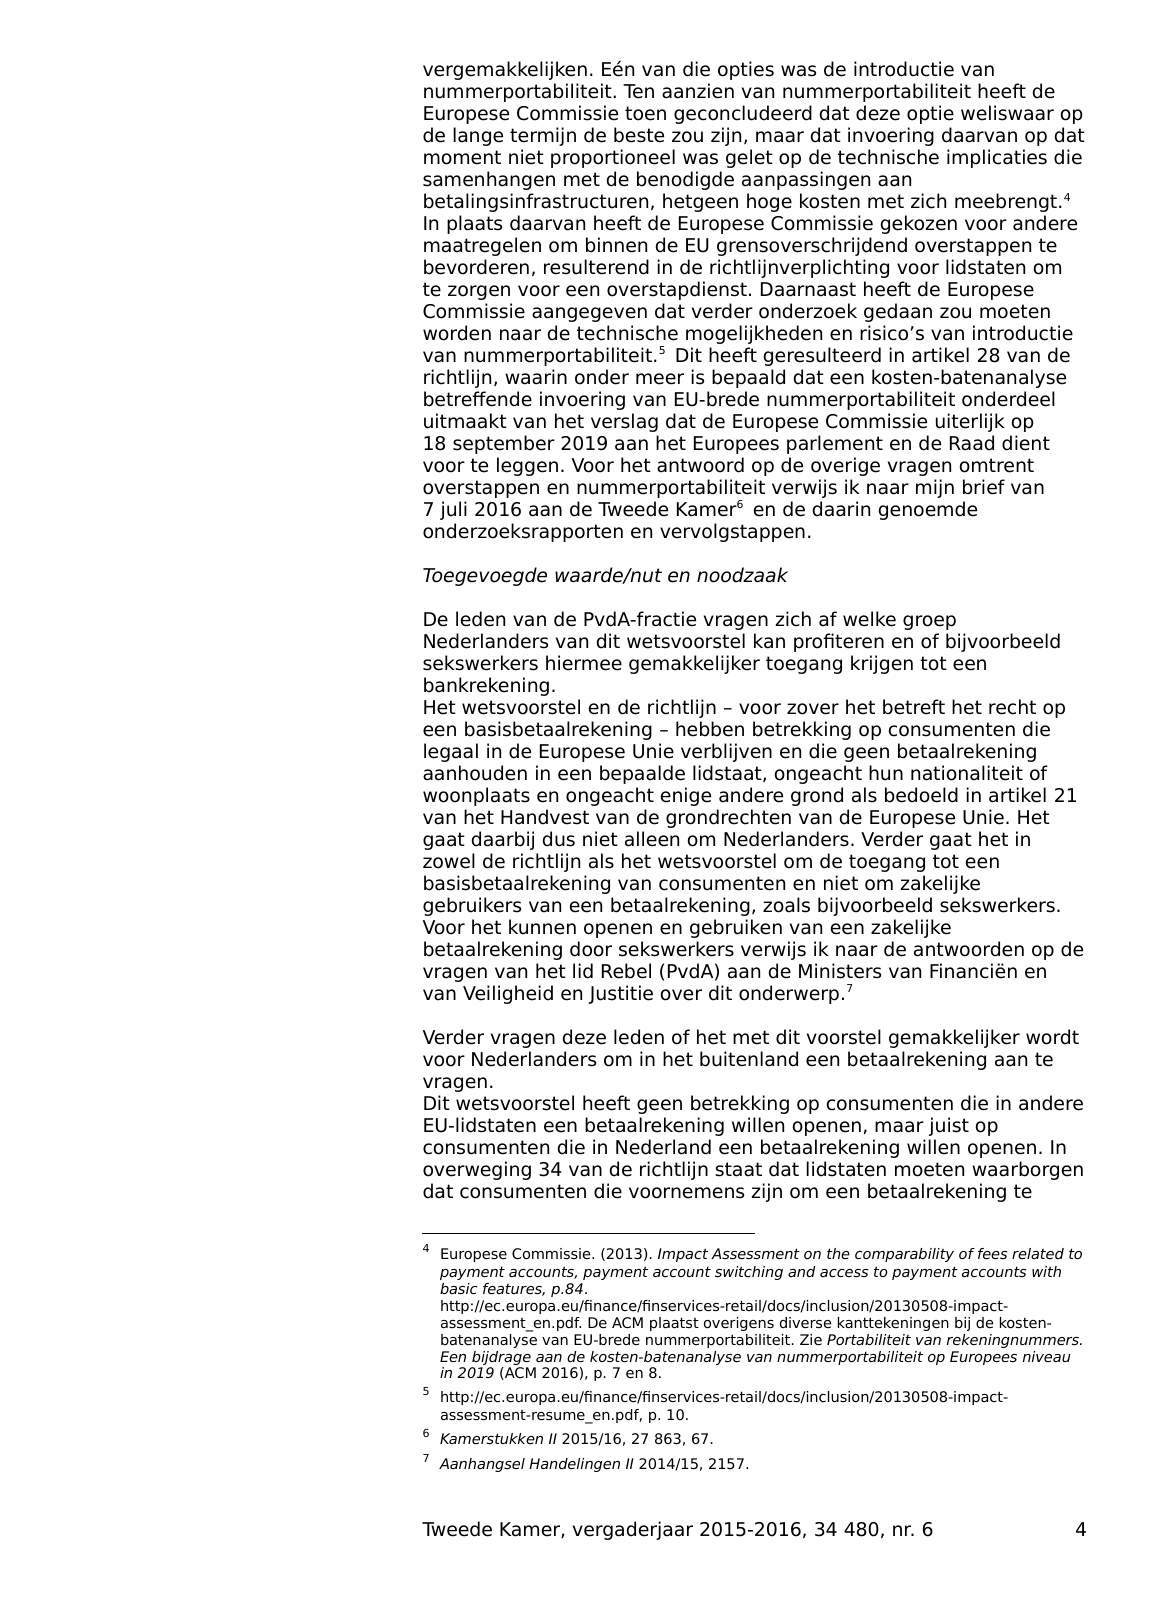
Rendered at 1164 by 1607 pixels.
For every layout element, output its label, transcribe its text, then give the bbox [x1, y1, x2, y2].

text De leden van de PvdA-fractie vragen zich af welke groep Nederlanders van dit wetsvoorstel kan profiteren en of bijvoorbeeld sekswerkers hiermee gemakkelijker toegang krijgen tot een bankrekening. [422, 609, 1087, 697]
text Aanhangsel Handelingen II 2014/15, 2157. [422, 1452, 1087, 1474]
text vergemakkelijken. Eén van die opties was de introductie van nummerportabiliteit. Ten aanzien van nummerportabiliteit heeft de Europese Commissie toen geconcludeerd dat deze optie weliswaar op de lange termijn de beste zou zijn, maar dat invoering daarvan op dat moment niet proportioneel was gelet op de technische implicaties die samenhangen met de benodigde aanpassingen aan betalingsinfrastructuren, hetgeen hoge kosten met zich meebrengt. In plaats daarvan heeft de Europese Commissie gekozen voor andere maatregelen om binnen de EU grensoverschrijdend overstappen te bevorderen, resulterend in de richtlijnverplichting voor lidstaten om te zorgen voor een overstapdienst. Daarnaast heeft de Europese Commissie aangegeven dat verder onderzoek gedaan zou moeten worden naar de technische mogelijkheden en risico’s van introductie van nummerportabiliteit. Dit heeft geresulteerd in artikel 28 van de richtlijn, waarin onder meer is bepaald dat een kosten-batenanalyse betreffende invoering van EU-brede nummerportabiliteit onderdeel uitmaakt van het verslag dat de Europese Commissie uiterlijk op 18 september 2019 aan het Europees parlement en de Raad dient voor te leggen. Voor het antwoord op de overige vragen omtrent overstappen en nummerportabiliteit verwijs ik naar mijn brief van 7 juli 2016 aan de Tweede Kamer en de daarin genoemde onderzoeksrapporten en vervolgstappen. [422, 59, 1087, 543]
subtitle Toegevoegde waarde/nut en noodzaak [422, 565, 1087, 587]
text http://ec.europa.eu/finance/finservices-retail/docs/inclusion/20130508-impact-assessment-resume_en.pdf, p. 10. [422, 1385, 1087, 1424]
text Europese Commissie. (2013). Impact Assessment on the comparability of fees related to payment accounts, payment account switching and access to payment accounts with basic features, p.84. http://ec.europa.eu/finance/finservices-retail/docs/inclusion/20130508-impact-assessment_en.pdf. De ACM plaatst overigens diverse kanttekeningen bij de kosten-batenanalyse van EU-brede nummerportabiliteit. Zie Portabiliteit van rekeningnummers. Een bijdrage aan de kosten-batenanalyse van nummerportabiliteit op Europees niveau in 2019 (ACM 2016), p. 7 en 8. [422, 1242, 1087, 1382]
text Dit wetsvoorstel heeft geen betrekking op consumenten die in andere EU-lidstaten een betaalrekening willen openen, maar juist op consumenten die in Nederland een betaalrekening willen openen. In overweging 34 van de richtlijn staat dat lidstaten moeten waarborgen dat consumenten die voornemens zijn om een betaalrekening te [422, 1093, 1087, 1203]
text Het wetsvoorstel en de richtlijn – voor zover het betreft het recht op een basisbetaalrekening – hebben betrekking op consumenten die legaal in de Europese Unie verblijven en die geen betaalrekening aanhouden in een bepaalde lidstaat, ongeacht hun nationaliteit of woonplaats en ongeacht enige andere grond als bedoeld in artikel 21 van het Handvest van de grondrechten van de Europese Unie. Het gaat daarbij dus niet alleen om Nederlanders. Verder gaat het in zowel de richtlijn als het wetsvoorstel om de toegang tot een basisbetaalrekening van consumenten en niet om zakelijke gebruikers van een betaalrekening, zoals bijvoorbeeld sekswerkers. Voor het kunnen openen en gebruiken van een zakelijke betaalrekening door sekswerkers verwijs ik naar de antwoorden op de vragen van het lid Rebel (PvdA) aan de Ministers van Financiën en van Veiligheid en Justitie over dit onderwerp. [422, 697, 1087, 1004]
text Verder vragen deze leden of het met dit voorstel gemakkelijker wordt voor Nederlanders om in het buitenland een betaalrekening aan te vragen. [422, 1027, 1087, 1093]
text Kamerstukken II 2015/16, 27 863, 67. [422, 1427, 1087, 1449]
